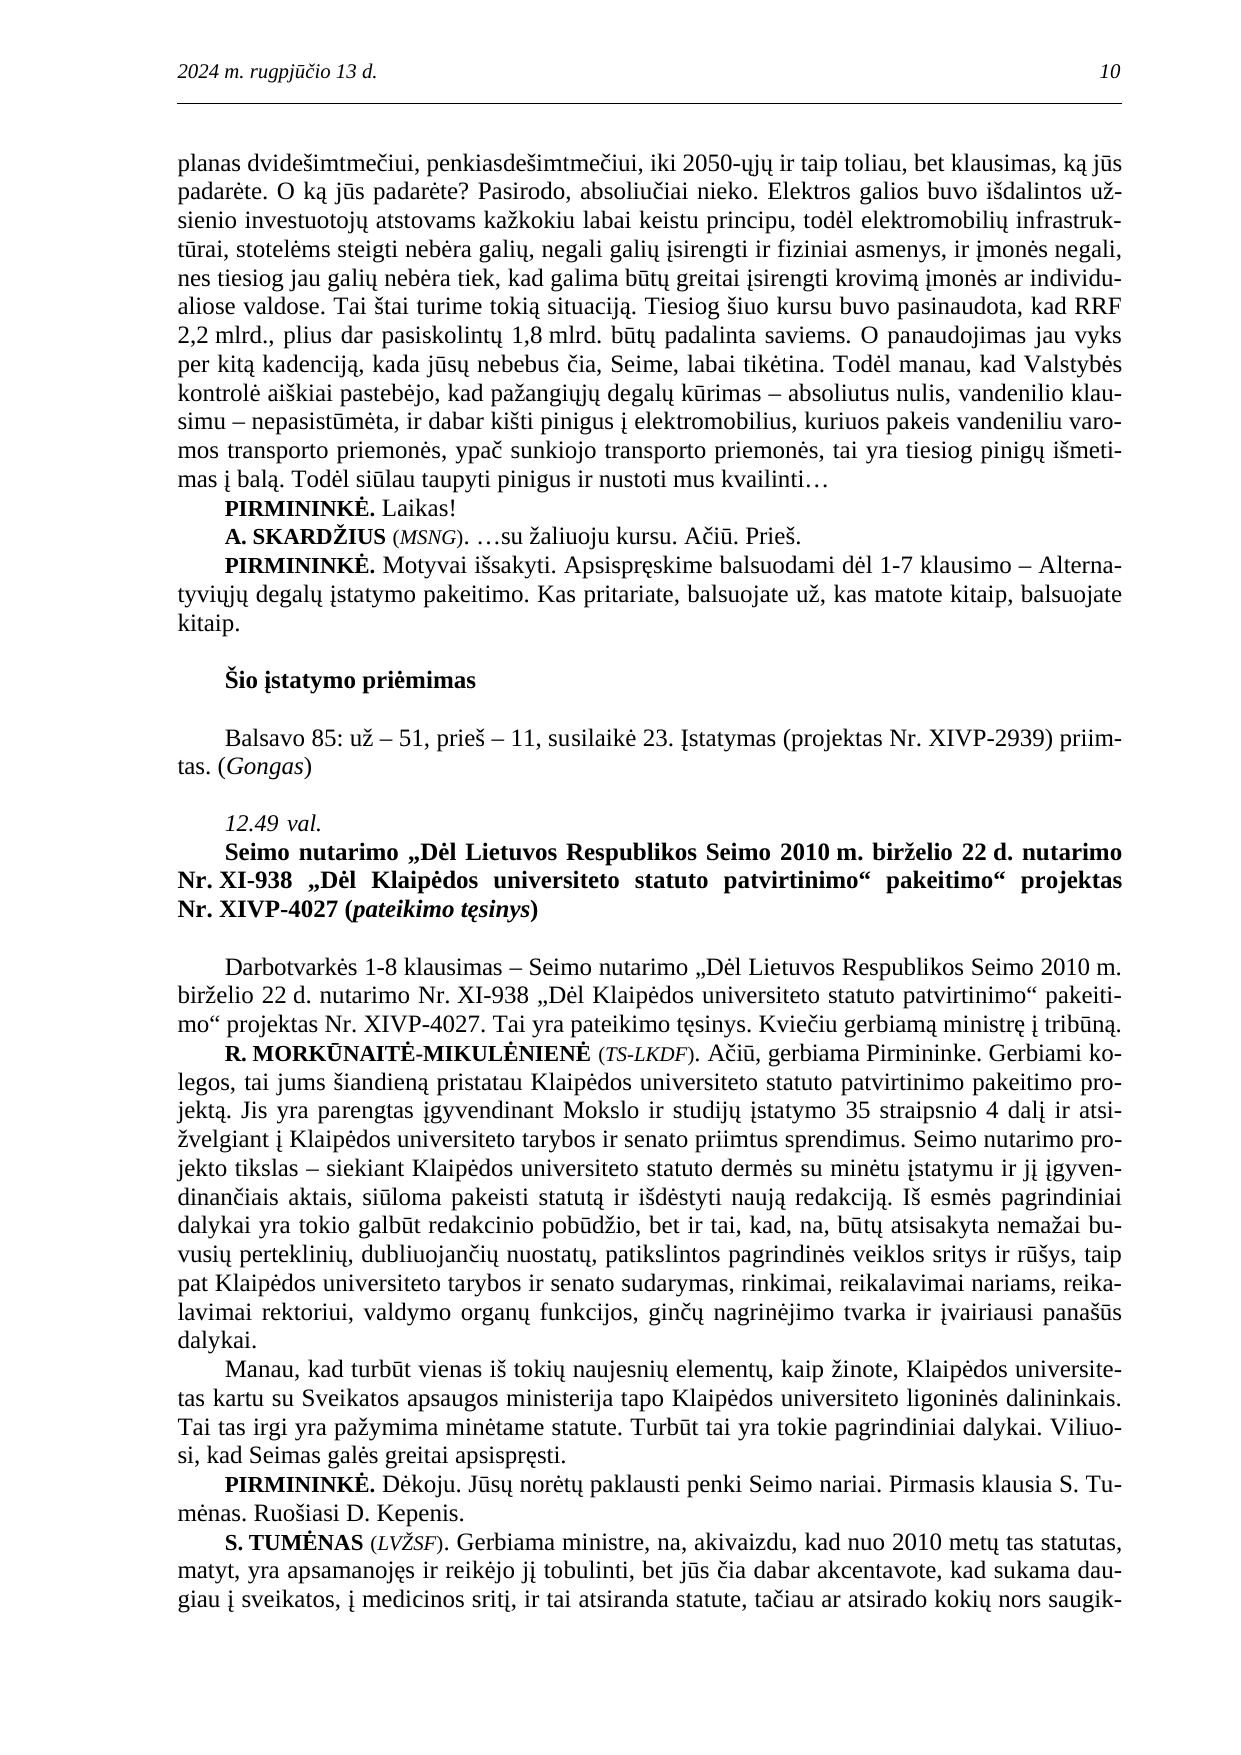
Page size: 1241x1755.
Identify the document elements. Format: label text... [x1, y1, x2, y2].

text R. MORKŪNAITĖ-MIKULĖNIENĖ (TS-LKDF). Ačiū, ger­bia­ma Pir­mi­nin­ke. Ger­bia­mi ko­le­gos, tai jums šian­die­ną pri­sta­tau Klai­pė­dos uni­ver­si­te­to sta­tu­to pa­tvir­ti­ni­mo pa­kei­ti­mo pro­jek­tą. Jis yra pa­reng­tas įgy­ven­di­nant Moks­lo ir stu­di­jų įsta­ty­mo 35 straips­nio 4 da­lį ir at­si­žvel­giant į Klai­pė­dos uni­ver­si­te­to ta­ry­bos ir se­na­to pri­im­tus spren­di­mus. Sei­mo nu­ta­ri­mo pro­jek­to tiks­las – sie­kiant Klai­pė­dos uni­ver­si­te­to sta­tu­to der­mės su mi­nė­tu įsta­ty­mu ir jį įgy­ven­di­nan­čiais ak­tais, siū­lo­ma pa­keis­ti sta­tu­tą ir iš­dės­ty­ti nau­ją re­dak­ci­ją. Iš es­mės pa­grin­di­niai da­ly­kai yra to­kio gal­būt re­dak­ci­nio po­bū­džio, bet ir tai, kad, na, bū­tų at­si­sa­ky­ta ne­ma­žai bu­vu­sių per­tek­li­nių, dub­liuo­jan­čių nuo­sta­tų, pa­tiks­lin­tos pa­grin­di­nės veik­los sri­tys ir rū­šys, taip pat Klai­pė­dos uni­ver­si­te­to ta­ry­bos ir se­na­to su­da­ry­mas, rin­ki­mai, rei­ka­la­vi­mai na­riams, rei­ka­la­vi­mai rek­to­riui, val­dy­mo or­ga­nų funk­ci­jos, gin­čų nag­ri­nė­ji­mo tvar­ka ir įvai­riau­si pa­na­šūs da­ly­kai. [177, 1038, 1122, 1354]
text Sei­mo nu­ta­ri­mo „Dėl Lie­tu­vos Res­pub­li­kos Sei­mo 2010 m. bir­že­lio 22 d. nu­ta­ri­mo Nr. XI-938 „Dėl Klai­pė­dos uni­ver­si­te­to sta­tu­to pa­tvir­ti­ni­mo“ pa­kei­ti­mo“ pro­jek­tas Nr. XIVP-4027 (pa­tei­ki­mo tę­si­nys) [177, 837, 1122, 923]
text PIRMININKĖ. Mo­ty­vai iš­sa­ky­ti. Ap­si­spręs­ki­me bal­suo­da­mi dėl 1-7 klau­si­mo – Al­ter­na­ty­vių­jų de­ga­lų įsta­ty­mo pa­kei­ti­mo. Kas pri­ta­ria­te, bal­suo­ja­te už, kas ma­to­te ki­taip, bal­suo­ja­te ki­taip. [177, 550, 1122, 636]
text Dar­bo­tvarkės 1-8 klau­si­mas – Sei­mo nu­ta­ri­mo „Dėl Lie­tu­vos Res­pub­li­kos Sei­mo 2010 m. bir­že­lio 22 d. nu­ta­ri­mo Nr. XI-938 „Dėl Klai­pė­dos uni­ver­si­te­to sta­tu­to pa­tvir­ti­ni­mo“ pa­kei­ti­mo“ pro­jek­tas Nr. XIVP-4027. Tai yra pa­tei­ki­mo tę­si­nys. Kvie­čiu ger­bia­mą mi­nist­rę į tri­bū­ną. [177, 952, 1122, 1038]
text S. TUMĖNAS (LVŽSF). Ger­bia­ma mi­nist­re, na, aki­vaiz­du, kad nuo 2010 me­tų tas sta­tu­tas, ma­tyt, yra ap­sa­ma­no­jęs ir rei­kė­jo jį to­bu­lin­ti, bet jūs čia da­bar ak­cen­ta­vo­te, kad su­ka­ma dau­giau į svei­ka­tos, į me­di­ci­nos sri­tį, ir tai at­si­ran­da sta­tu­te, ta­čiau ar at­si­ra­do ko­kių nors sau­gik­ [177, 1527, 1122, 1613]
text pla­nas dvi­de­šimt­me­čiui, pen­kias­de­šimt­me­čiui, iki 2050-ųjų ir taip to­liau, bet klau­si­mas, ką jūs pa­da­rė­te. O ką jūs pa­da­rė­te? Pa­si­ro­do, ab­so­liu­čiai nie­ko. Elek­tros ga­lios bu­vo iš­da­lin­tos už­sie­nio in­ves­tuo­to­jų at­sto­vams kaž­ko­kiu la­bai keis­tu prin­ci­pu, to­dėl elek­tro­mo­bi­lių in­fra­struk­tū­rai, sto­te­lėms steig­ti ne­bė­ra ga­lių, ne­ga­li ga­lių įsi­reng­ti ir fi­zi­niai as­me­nys, ir įmo­nės ne­ga­li, nes tie­siog jau ga­lių ne­bė­ra tiek, kad ga­li­ma bū­tų grei­tai įsi­reng­ti kro­vi­mą įmo­nės ar in­di­vi­du­a­lio­se val­do­se. Tai štai tu­ri­me to­kią si­tu­a­ci­ją. Tie­siog šiuo kur­su bu­vo pa­si­nau­do­ta, kad RRF 2,2 mlrd., plius dar pa­si­sko­lin­tų 1,8 mlrd. bū­tų pa­da­lin­ta sa­viems. O pa­nau­do­ji­mas jau vyks per ki­tą ka­den­ci­ją, ka­da jū­sų ne­be­bus čia, Sei­me, la­bai ti­kė­ti­na. To­dėl ma­nau, kad Vals­ty­bės kon­tro­lė aiš­kiai pa­ste­bė­jo, kad pa­žan­gių­jų de­ga­lų kū­ri­mas – ab­so­liu­tus nu­lis, van­de­ni­lio klau­si­mu – nepa­si­stū­mė­ta, ir da­bar kiš­ti pi­ni­gus į elek­tro­mo­bi­lius, ku­riuos pa­keis van­de­ni­liu va­ro­mos trans­por­to prie­mo­nės, ypač sun­kio­jo trans­por­to prie­mo­nės, tai yra tie­siog pi­ni­gų iš­me­ti­mas į ba­lą. To­dėl siū­lau tau­py­ti pi­ni­gus ir nu­sto­ti mus kvai­lin­ti… [177, 148, 1122, 493]
text Šio įsta­ty­mo pri­ėmi­mas [177, 665, 1122, 694]
text A. SKARDŽIUS (MSNG). …su ža­liuo­ju kur­su. Ačiū. Prieš. [177, 521, 1122, 550]
text Ma­nau, kad tur­būt vie­nas iš to­kių nau­jes­nių ele­men­tų, kaip ži­no­te, Klai­pė­dos uni­ver­si­te­tas kar­tu su Svei­ka­tos ap­sau­gos mi­nis­te­ri­ja ta­po Klai­pė­dos uni­ver­si­te­to li­go­ni­nės da­li­nin­kais. Tai tas ir­gi yra pa­žy­mi­ma mi­nė­ta­me sta­tu­te. Tur­būt tai yra to­kie pa­grin­di­niai da­ly­kai. Vi­liuo­si, kad Sei­mas ga­lės grei­tai ap­si­spręs­ti. [177, 1354, 1122, 1469]
text 12.49 val. [224, 809, 1122, 837]
text PIRMININKĖ. Dė­ko­ju. Jū­sų no­rė­tų pa­klaus­ti pen­ki Sei­mo na­riai. Pir­ma­sis klau­sia S. Tu­mė­nas. Ruo­šia­si D. Ke­pe­nis. [177, 1469, 1122, 1527]
text Bal­sa­vo 85: už – 51, prieš – 11, su­si­lai­kė 23. Įsta­ty­mas (pro­jek­tas Nr. XIVP-2939) pri­im­tas. (Gon­gas) [177, 723, 1122, 780]
text PIRMININKĖ. Lai­kas! [177, 493, 1122, 521]
